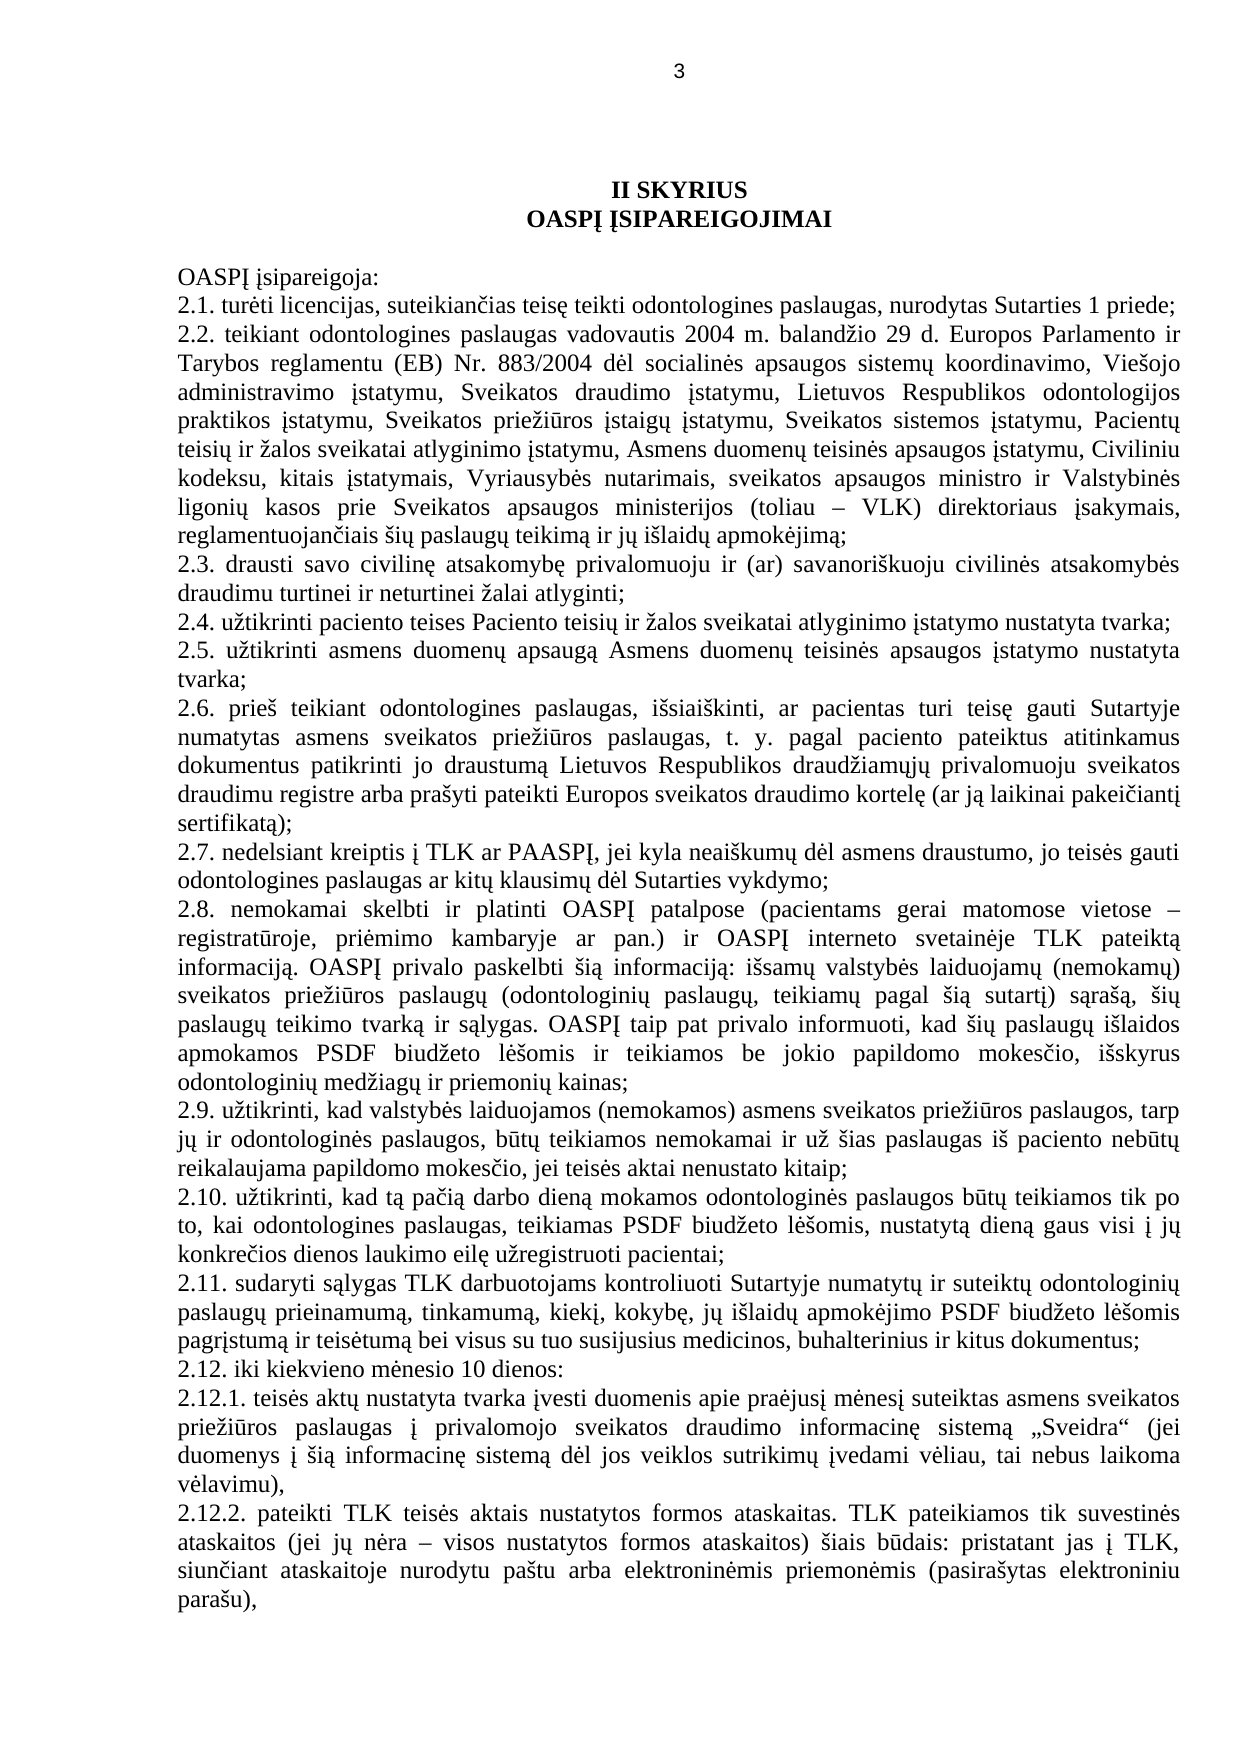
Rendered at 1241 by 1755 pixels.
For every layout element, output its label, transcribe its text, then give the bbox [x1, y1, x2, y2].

text 2.10. užtikrinti, kad tą pačią darbo dieną mokamos odontologinės paslaugos būtų teikiamos tik po to, kai odontologines paslaugas, teikiamas PSDF biudžeto lėšomis, nustatytą dieną gaus visi į jų konkrečios dienos laukimo eilę užregistruoti pacientai; [177, 1182, 1181, 1268]
text 2.5. užtikrinti asmens duomenų apsaugą Asmens duomenų teisinės apsaugos įstatymo nustatyta tvarka; [177, 636, 1181, 693]
text 2.12.2. pateikti TLK teisės aktais nustatytos formos ataskaitas. TLK pateikiamos tik suvestinės ataskaitos (jei jų nėra – visos nustatytos formos ataskaitos) šiais būdais: pristatant jas į TLK, siunčiant ataskaitoje nurodytu paštu arba elektroninėmis priemonėmis (pasirašytas elektroniniu parašu), [177, 1498, 1181, 1613]
text 2.12.1. teisės aktų nustatyta tvarka įvesti duomenis apie praėjusį mėnesį suteiktas asmens sveikatos priežiūros paslaugas į privalomojo sveikatos draudimo informacinę sistemą „Sveidra“ (jei duomenys į šią informacinę sistemą dėl jos veiklos sutrikimų įvedami vėliau, tai nebus laikoma vėlavimu), [177, 1383, 1181, 1498]
text 2.3. drausti savo civilinę atsakomybę privalomuoju ir (ar) savanoriškuoju civilinės atsakomybės draudimu turtinei ir neturtinei žalai atlyginti; [177, 549, 1181, 607]
text 2.12. iki kiekvieno mėnesio 10 dienos: [177, 1354, 1181, 1383]
text OASPĮ ĮSIPAREIGOJIMAI [177, 204, 1181, 233]
text 2.1. turėti licencijas, suteikiančias teisę teikti odontologines paslaugas, nurodytas Sutarties 1 priede; [177, 291, 1181, 319]
text OASPĮ įsipareigoja: [177, 262, 1181, 291]
text II SKYRIUS [177, 176, 1181, 204]
text 2.2. teikiant odontologines paslaugas vadovautis 2004 m. balandžio 29 d. Europos Parlamento ir Tarybos reglamentu (EB) Nr. 883/2004 dėl socialinės apsaugos sistemų koordinavimo, Viešojo administravimo įstatymu, Sveikatos draudimo įstatymu, Lietuvos Respublikos odontologijos praktikos įstatymu, Sveikatos priežiūros įstaigų įstatymu, Sveikatos sistemos įstatymu, Pacientų teisių ir žalos sveikatai atlyginimo įstatymu, Asmens duomenų teisinės apsaugos įstatymu, Civiliniu kodeksu, kitais įstatymais, Vyriausybės nutarimais, sveikatos apsaugos ministro ir Valstybinės ligonių kasos prie Sveikatos apsaugos ministerijos (toliau – VLK) direktoriaus įsakymais, reglamentuojančiais šių paslaugų teikimą ir jų išlaidų apmokėjimą; [177, 319, 1181, 549]
text 2.4. užtikrinti paciento teises Paciento teisių ir žalos sveikatai atlyginimo įstatymo nustatyta tvarka; [177, 607, 1181, 636]
text 2.9. užtikrinti, kad valstybės laiduojamos (nemokamos) asmens sveikatos priežiūros paslaugos, tarp jų ir odontologinės paslaugos, būtų teikiamos nemokamai ir už šias paslaugas iš paciento nebūtų reikalaujama papildomo mokesčio, jei teisės aktai nenustato kitaip; [177, 1096, 1181, 1182]
text 2.7. nedelsiant kreiptis į TLK ar PAASPĮ, jei kyla neaiškumų dėl asmens draustumo, jo teisės gauti odontologines paslaugas ar kitų klausimų dėl Sutarties vykdymo; [177, 837, 1181, 894]
text 2.6. prieš teikiant odontologines paslaugas, išsiaiškinti, ar pacientas turi teisę gauti Sutartyje numatytas asmens sveikatos priežiūros paslaugas, t. y. pagal paciento pateiktus atitinkamus dokumentus patikrinti jo draustumą Lietuvos Respublikos draudžiamųjų privalomuoju sveikatos draudimu registre arba prašyti pateikti Europos sveikatos draudimo kortelę (ar ją laikinai pakeičiantį sertifikatą); [177, 693, 1181, 837]
text 2.8. nemokamai skelbti ir platinti OASPĮ patalpose (pacientams gerai matomose vietose – registratūroje, priėmimo kambaryje ar pan.) ir OASPĮ interneto svetainėje TLK pateiktą informaciją. OASPĮ privalo paskelbti šią informaciją: išsamų valstybės laiduojamų (nemokamų) sveikatos priežiūros paslaugų (odontologinių paslaugų, teikiamų pagal šią sutartį) sąrašą, šių paslaugų teikimo tvarką ir sąlygas. OASPĮ taip pat privalo informuoti, kad šių paslaugų išlaidos apmokamos PSDF biudžeto lėšomis ir teikiamos be jokio papildomo mokesčio, išskyrus odontologinių medžiagų ir priemonių kainas; [177, 894, 1181, 1096]
text 2.11. sudaryti sąlygas TLK darbuotojams kontroliuoti Sutartyje numatytų ir suteiktų odontologinių paslaugų prieinamumą, tinkamumą, kiekį, kokybę, jų išlaidų apmokėjimo PSDF biudžeto lėšomis pagrįstumą ir teisėtumą bei visus su tuo susijusius medicinos, buhalterinius ir kitus dokumentus; [177, 1268, 1181, 1354]
